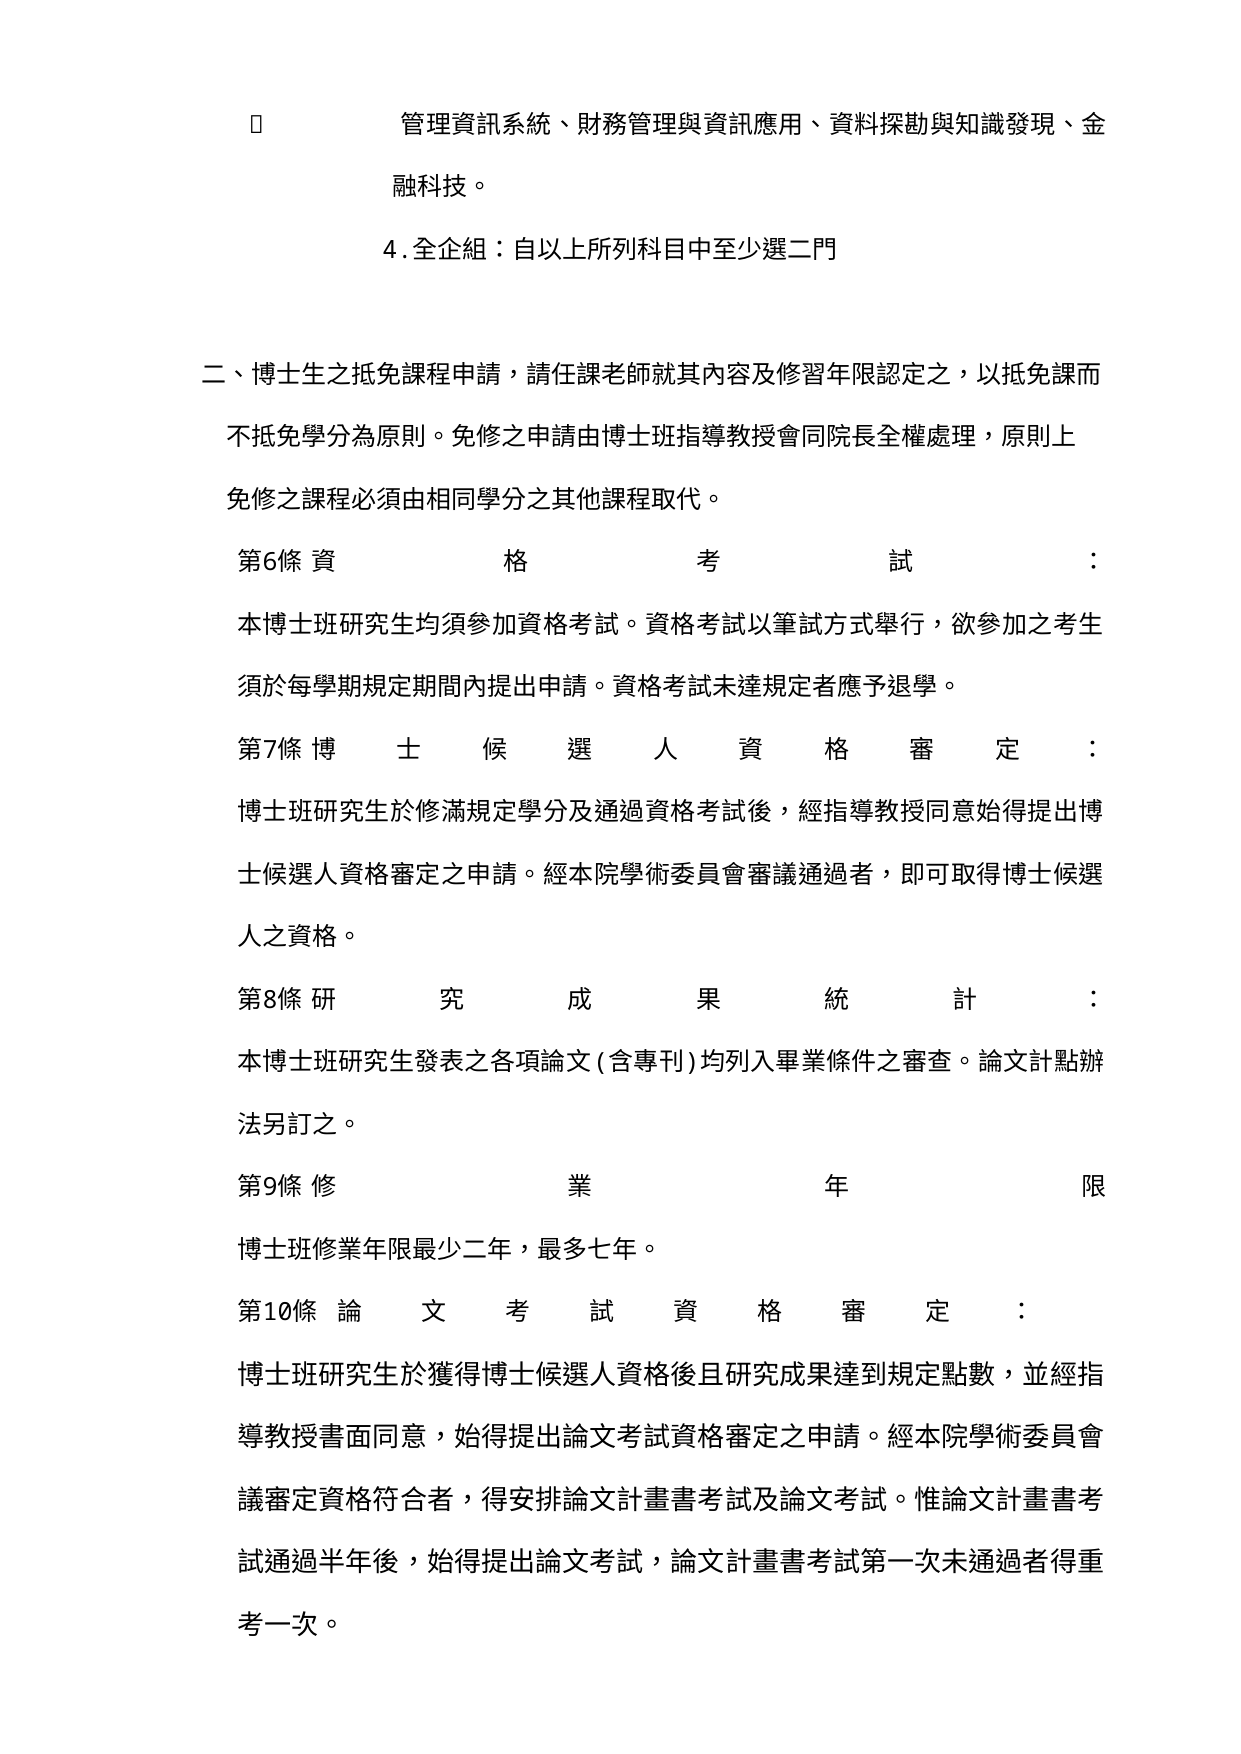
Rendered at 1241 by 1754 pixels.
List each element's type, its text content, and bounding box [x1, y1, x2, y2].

text 4.全企組：自以上所列科目中至少選二門 [112, 206, 1106, 268]
list 博士候選人資格審定： 博士班研究生於修滿規定學分及通過資格考試後，經指導教授同意始得提出博士候選人資格審定之申請。經本院學術委員會審議通過者，即可取得博士候選人之資格。 [237, 706, 1106, 956]
list 修業年限 博士班修業年限最少二年，最多七年。 [237, 1143, 1106, 1268]
list 論文考試資格審定： 博士班研究生於獲得博士候選人資格後且研究成果達到規定點數，並經指導教授書面同意，始得提出論文考試資格審定之申請。經本院學術委員會議審定資格符合者，得安排論文計畫書考試及論文考試。惟論文計畫書考試通過半年後，始得提出論文考試，論文計畫書考試第一次未通過者得重考一次。 [237, 1268, 1106, 1643]
list 資格考試： 本博士班研究生均須參加資格考試。資格考試以筆試方式舉行，欲參加之考生須於每學期規定期間內提出申請。資格考試未達規定者應予退學。 [237, 518, 1106, 706]
list 研究成果統計： 本博士班研究生發表之各項論文(含專刊)均列入畢業條件之審查。論文計點辦法另訂之。 [237, 956, 1106, 1143]
text 二、博士生之抵免課程申請，請任課老師就其內容及修習年限認定之，以抵免課而 [201, 331, 1106, 393]
text 免修之課程必須由相同學分之其他課程取代。 [201, 456, 1106, 518]
text  管理資訊系統、財務管理與資訊應用、資料探勘與知識發現、金融科技。 [248, 81, 1106, 206]
text 不抵免學分為原則。免修之申請由博士班指導教授會同院長全權處理，原則上 [201, 393, 1106, 456]
